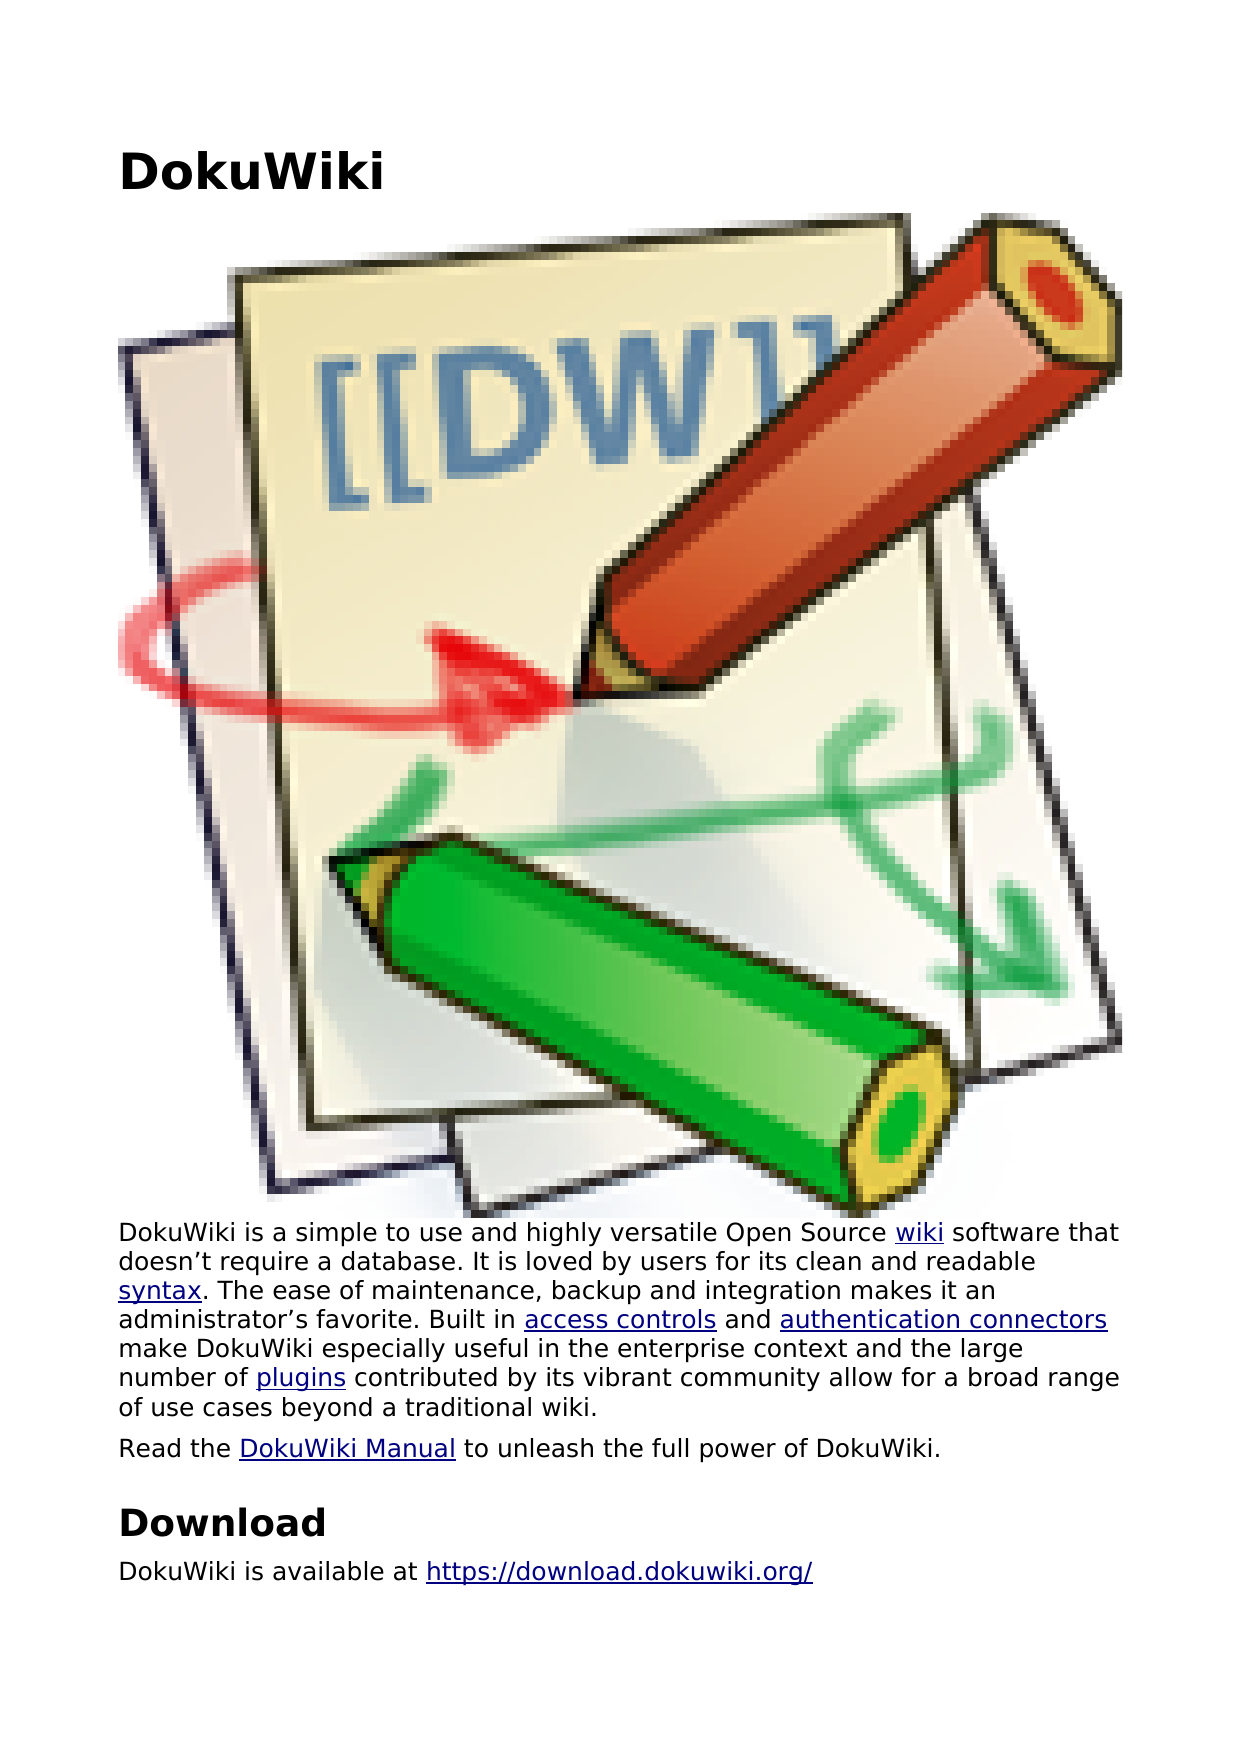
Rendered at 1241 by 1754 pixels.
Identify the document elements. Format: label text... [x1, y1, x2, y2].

text DokuWiki is a simple to use and highly versatile Open Source wiki software that doesn’t require a database. It is loved by users for its clean and readable syntax. The ease of maintenance, backup and integration makes it an administrator’s favorite. Built in access controls and authentication connectors make DokuWiki especially useful in the enterprise context and the large number of plugins contributed by its vibrant community allow for a broad range of use cases beyond a traditional wiki. [118, 1218, 1122, 1422]
picture [118, 213, 1123, 1218]
text Read the DokuWiki Manual to unleash the full power of DokuWiki. [118, 1434, 1122, 1464]
text DokuWiki is available at https://download.dokuwiki.org/ [118, 1557, 1122, 1586]
subtitle Download [118, 1501, 1122, 1545]
subtitle DokuWiki [118, 143, 1122, 201]
